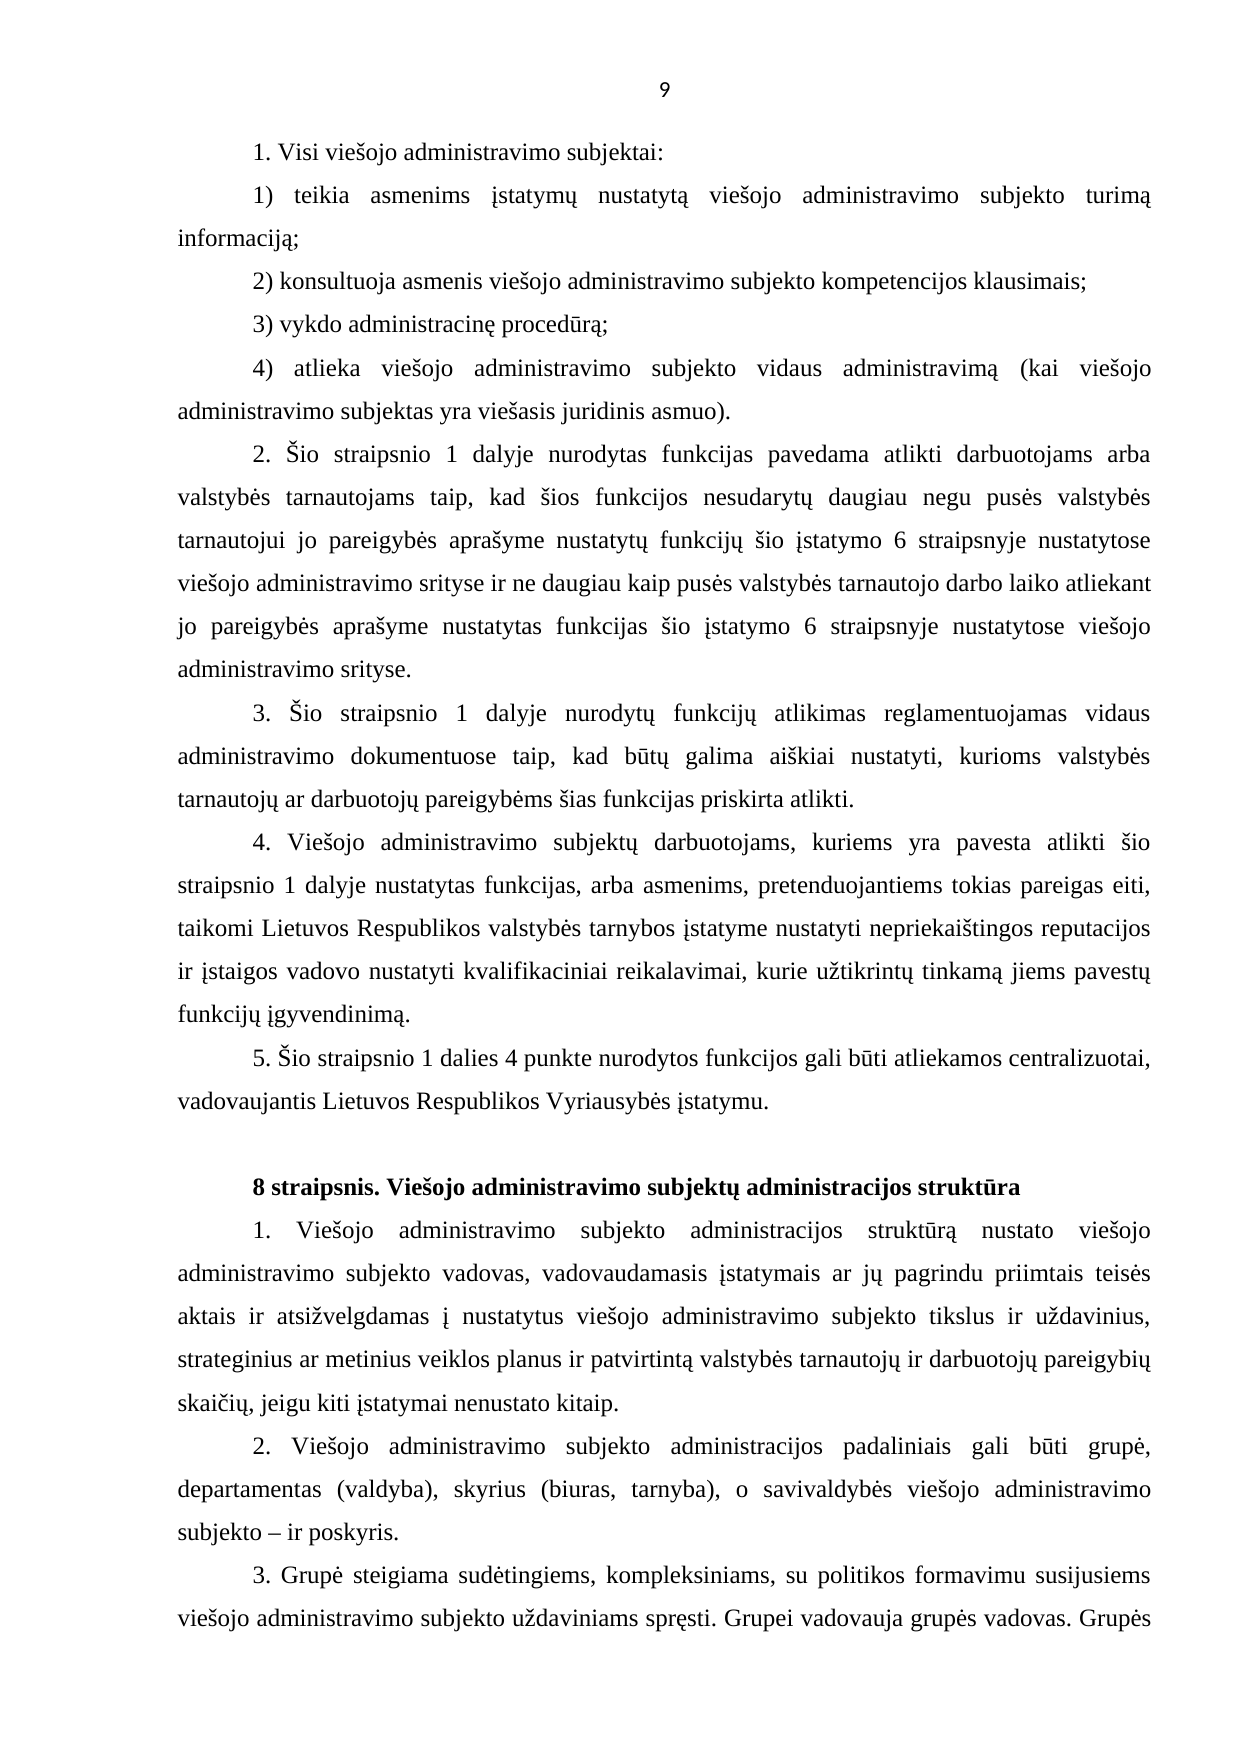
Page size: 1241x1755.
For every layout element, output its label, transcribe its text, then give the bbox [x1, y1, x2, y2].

text 2. Viešojo administravimo subjekto administracijos padaliniais gali būti grupė, departamentas (valdyba), skyrius (biuras, tarnyba), o savivaldybės viešojo administravimo subjekto – ir poskyris. [177, 1431, 1152, 1546]
text 3. Grupė steigiama sudėtingiems, kompleksiniams, su politikos formavimu susijusiems viešojo administravimo subjekto uždaviniams spręsti. Grupei vadovauja grupės vadovas. Grupės [177, 1560, 1152, 1632]
text 2. Šio straipsnio 1 dalyje nurodytas funkcijas pavedama atlikti darbuotojams arba valstybės tarnautojams taip, kad šios funkcijos nesudarytų daugiau negu pusės valstybės tarnautojui jo pareigybės aprašyme nustatytų funkcijų šio įstatymo 6 straipsnyje nustatytose viešojo administravimo srityse ir ne daugiau kaip pusės valstybės tarnautojo darbo laiko atliekant jo pareigybės aprašyme nustatytas funkcijas šio įstatymo 6 straipsnyje nustatytose viešojo administravimo srityse. [177, 439, 1152, 683]
text 2) konsultuoja asmenis viešojo administravimo subjekto kompetencijos klausimais; [177, 266, 1152, 295]
text 5. Šio straipsnio 1 dalies 4 punkte nurodytos funkcijos gali būti atliekamos centralizuotai, vadovaujantis Lietuvos Respublikos Vyriausybės įstatymu. [177, 1043, 1152, 1114]
text 8 straipsnis. Viešojo administravimo subjektų administracijos struktūra [177, 1172, 1152, 1201]
text 1) teikia asmenims įstatymų nustatytą viešojo administravimo subjekto turimą informaciją; [177, 180, 1152, 252]
text 1. Visi viešojo administravimo subjektai: [177, 137, 1152, 166]
text 3. Šio straipsnio 1 dalyje nurodytų funkcijų atlikimas reglamentuojamas vidaus administravimo dokumentuose taip, kad būtų galima aiškiai nustatyti, kurioms valstybės tarnautojų ar darbuotojų pareigybėms šias funkcijas priskirta atlikti. [177, 698, 1152, 813]
text 3) vykdo administracinę procedūrą; [177, 309, 1152, 338]
text 1. Viešojo administravimo subjekto administracijos struktūrą nustato viešojo administravimo subjekto vadovas, vadovaudamasis įstatymais ar jų pagrindu priimtais teisės aktais ir atsižvelgdamas į nustatytus viešojo administravimo subjekto tikslus ir uždavinius, strateginius ar metinius veiklos planus ir patvirtintą valstybės tarnautojų ir darbuotojų pareigybių skaičių, jeigu kiti įstatymai nenustato kitaip. [177, 1215, 1152, 1416]
text 4) atlieka viešojo administravimo subjekto vidaus administravimą (kai viešojo administravimo subjektas yra viešasis juridinis asmuo). [177, 353, 1152, 424]
text 4. Viešojo administravimo subjektų darbuotojams, kuriems yra pavesta atlikti šio straipsnio 1 dalyje nustatytas funkcijas, arba asmenims, pretenduojantiems tokias pareigas eiti, taikomi Lietuvos Respublikos valstybės tarnybos įstatyme nustatyti nepriekaištingos reputacijos ir įstaigos vadovo nustatyti kvalifikaciniai reikalavimai, kurie užtikrintų tinkamą jiems pavestų funkcijų įgyvendinimą. [177, 827, 1152, 1028]
